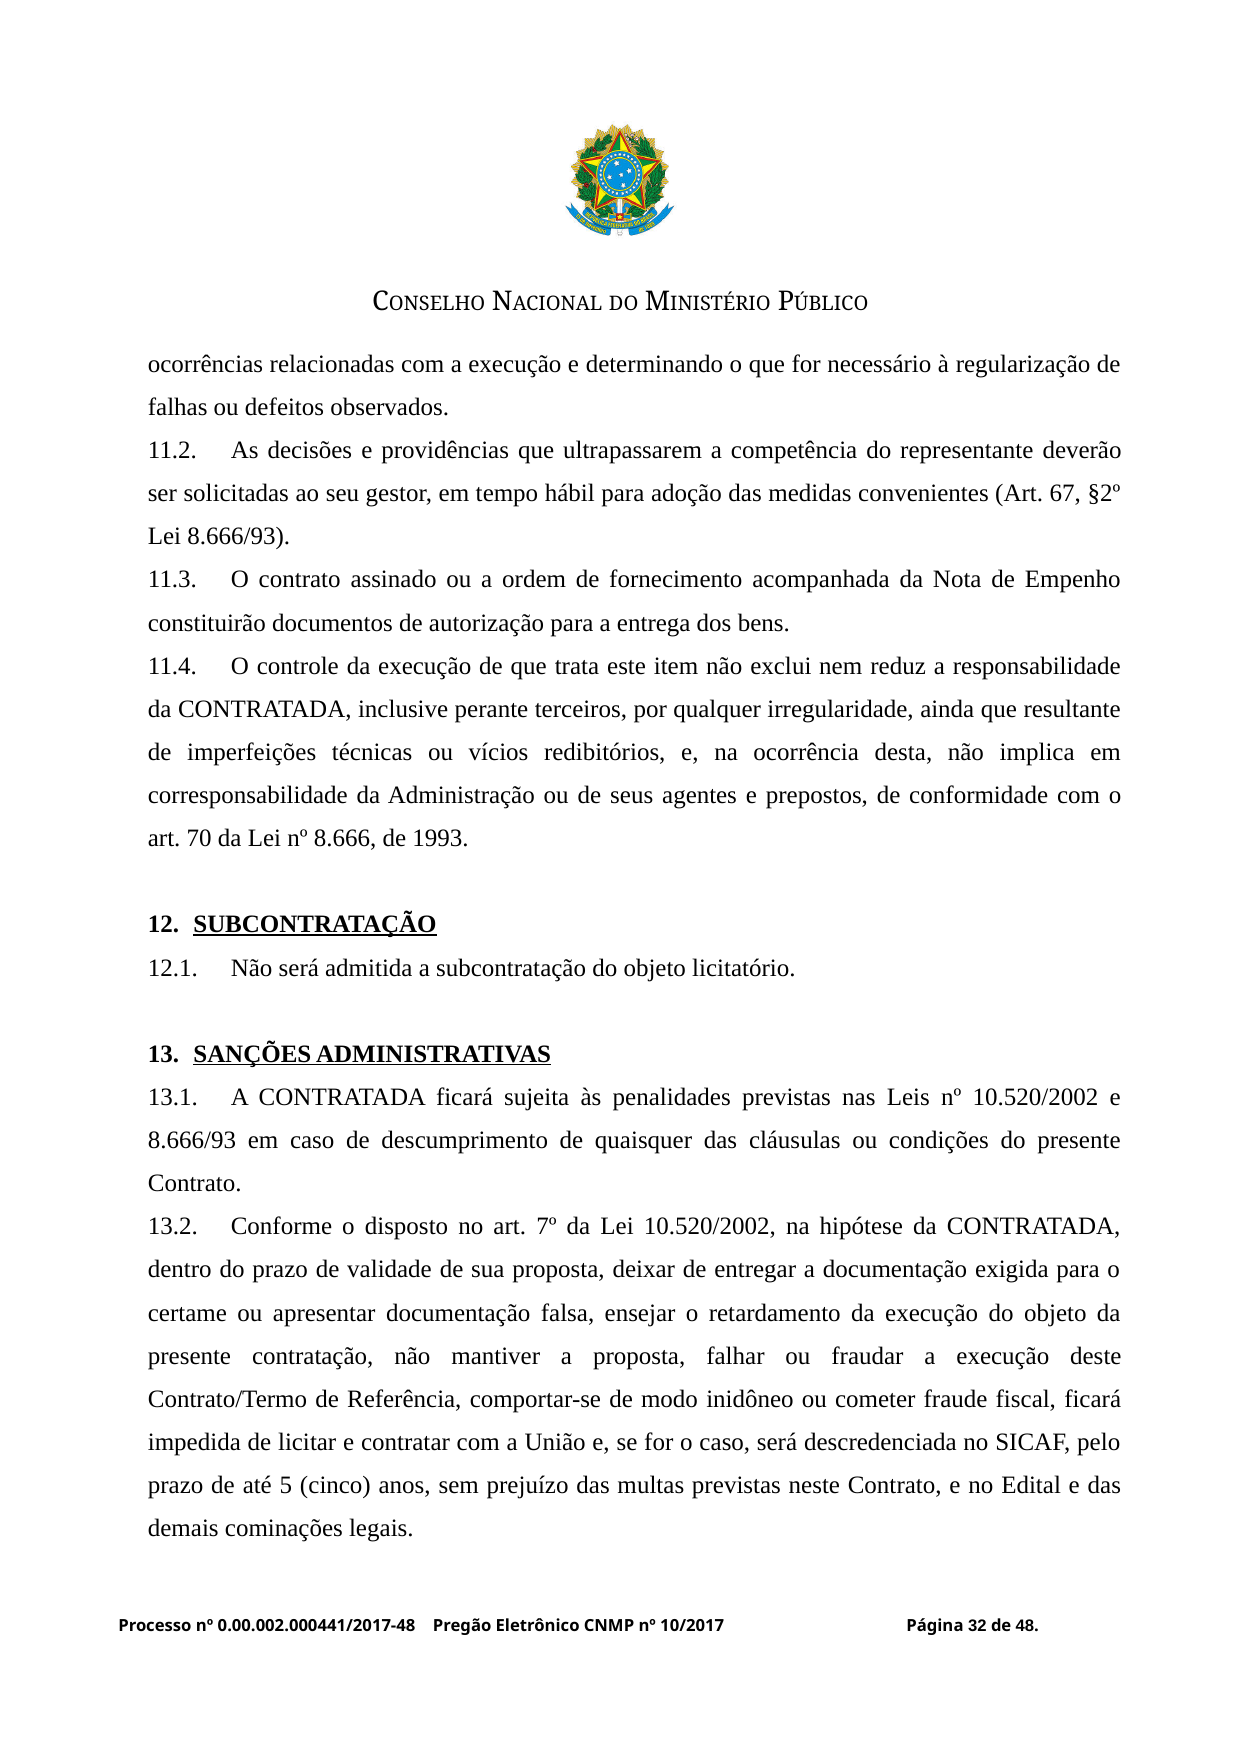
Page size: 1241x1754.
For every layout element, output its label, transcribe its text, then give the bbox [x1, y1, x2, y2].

list A CONTRATADA ficará sujeita às penalidades previstas nas Leis nº 10.520/2002 e 8.666/93 em caso de descumprimento de quaisquer das cláusulas ou condições do presente Contrato. [148, 1082, 1122, 1197]
list Conforme o disposto no art. 7º da Lei 10.520/2002, na hipótese da CONTRATADA, dentro do prazo de validade de sua proposta, deixar de entregar a documentação exigida para o certame ou apresentar documentação falsa, ensejar o retardamento da execução do objeto da presente contratação, não mantiver a proposta, falhar ou fraudar a execução deste Contrato/Termo de Referência, comportar-se de modo inidôneo ou cometer fraude fiscal, ficará impedida de licitar e contratar com a União e, se for o caso, será descredenciada no SICAF, pelo prazo de até 5 (cinco) anos, sem prejuízo das multas previstas neste Contrato, e no Edital e das demais cominações legais. [148, 1211, 1122, 1542]
list As decisões e providências que ultrapassarem a competência do representante deverão ser solicitadas ao seu gestor, em tempo hábil para adoção das medidas convenientes (Art. 67, §2º Lei 8.666/93). [148, 435, 1122, 550]
list O controle da execução de que trata este item não exclui nem reduz a responsabilidade da CONTRATADA, inclusive perante terceiros, por qualquer irregularidade, ainda que resultante de imperfeições técnicas ou vícios redibitórios, e, na ocorrência desta, não implica em corresponsabilidade da Administração ou de seus agentes e prepostos, de conformidade com o art. 70 da Lei nº 8.666, de 1993. [148, 651, 1122, 852]
list Não será admitida a subcontratação do objeto licitatório. [148, 953, 1122, 981]
list O contrato assinado ou a ordem de fornecimento acompanhada da Nota de Empenho constituirão documentos de autorização para a entrega dos bens. [148, 564, 1122, 636]
list ocorrências relacionadas com a execução e determinando o que for necessário à regularização de falhas ou defeitos observados. [148, 349, 1122, 421]
list SUBCONTRATAÇÃO [148, 909, 1122, 938]
list SANÇÕES ADMINISTRATIVAS [148, 1039, 1122, 1068]
